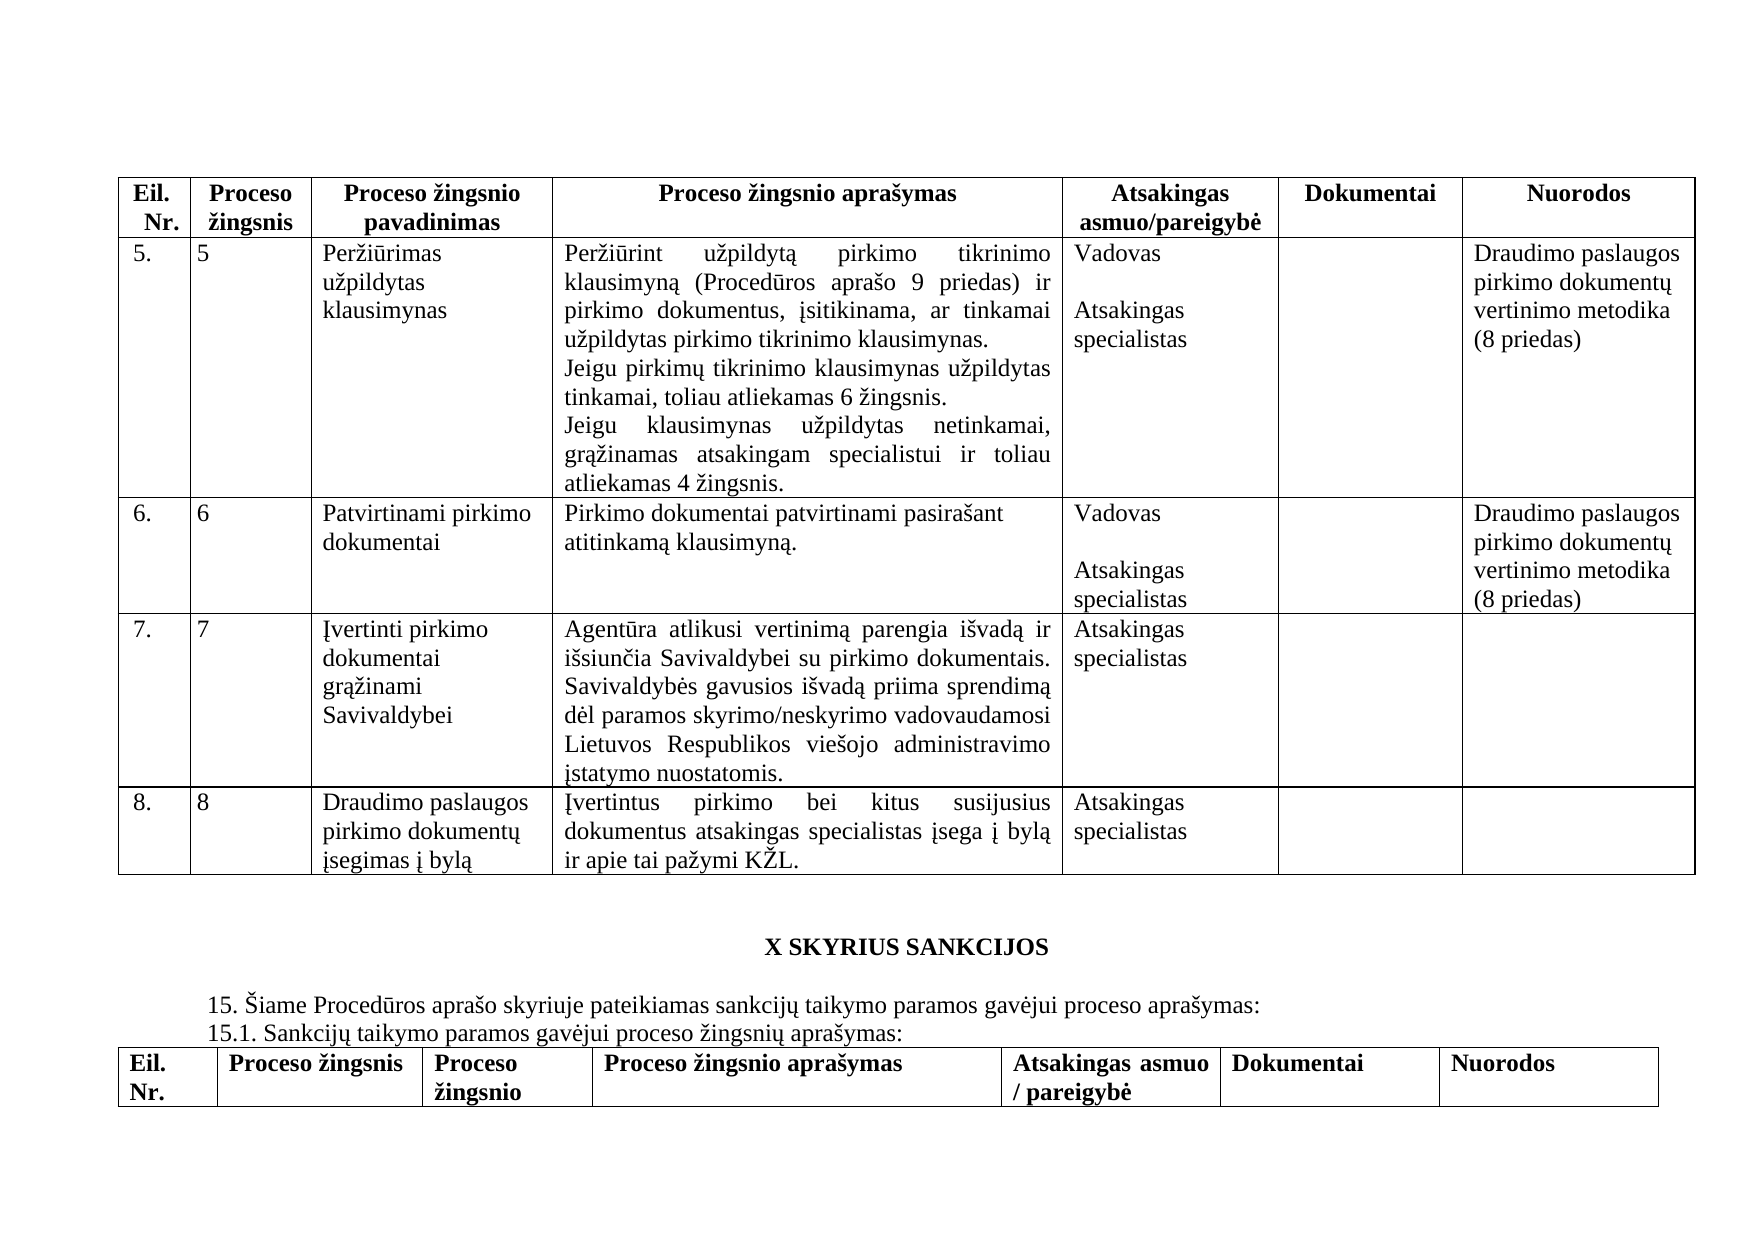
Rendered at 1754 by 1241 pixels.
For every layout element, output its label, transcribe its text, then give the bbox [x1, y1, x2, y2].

table_cell [1279, 238, 1462, 497]
table_cell [1279, 498, 1462, 613]
table_header Atsakingas asmuo/pareigybė [1063, 178, 1278, 237]
table_cell Pirkimo dokumentai patvirtinami pasirašant atitinkamą klausimyną. [553, 498, 1062, 613]
table_cell 6 [191, 498, 311, 613]
table_cell Draudimo paslaugos pirkimo dokumentų vertinimo metodika (8 priedas) [1463, 498, 1694, 613]
table_cell 7 [191, 614, 311, 786]
table_cell Peržiūrimas užpildytas klausimynas [312, 238, 552, 497]
table_header Nuorodos [1463, 178, 1694, 237]
table_cell Draudimo paslaugos pirkimo dokumentų vertinimo metodika (8 priedas) [1463, 238, 1694, 497]
table_cell Peržiūrint užpildytą pirkimo tikrinimo klausimyną (Procedūros aprašo 9 priedas) ir pirkimo dokumentus, įsitikinama, ar tinkamai užpildytas pirkimo tikrinimo klausimynas. Jeigu pirkimų tikrinimo klausimynas užpildytas tinkamai, toliau atliekamas 6 žingsnis. Jeigu klausimynas užpildytas netinkamai, grąžinamas atsakingam specialistui ir toliau atliekamas 4 žingsnis. [553, 238, 1062, 497]
table_cell Vadovas Atsakingas specialistas [1063, 238, 1278, 497]
table_header Proceso žingsnis [218, 1048, 422, 1106]
table_cell 7. [119, 614, 190, 786]
table_header Dokumentai [1279, 178, 1462, 237]
table_cell Įvertinti pirkimo dokumentai grąžinami Savivaldybei [312, 614, 552, 786]
table_header Proceso žingsnis [191, 178, 311, 237]
table_cell [1463, 614, 1694, 786]
table_cell Draudimo paslaugos pirkimo dokumentų įsegimas į bylą [312, 788, 552, 874]
table_header Eil. Nr. [119, 1048, 217, 1106]
table_header Nuorodos [1440, 1048, 1658, 1106]
text 15. Šiame Procedūros aprašo skyriuje pateikiamas sankcijų taikymo paramos gavėjui proceso aprašymas: [118, 990, 1695, 1018]
table_cell 8. [119, 788, 190, 874]
table_header Proceso žingsnio pavadinimas [312, 178, 552, 237]
table_header Atsakingas asmuo / pareigybė [1002, 1048, 1220, 1106]
table_cell Atsakingas specialistas [1063, 614, 1278, 786]
table_cell Atsakingas specialistas [1063, 788, 1278, 874]
table_cell [1279, 614, 1462, 786]
table_header Dokumentai [1221, 1048, 1439, 1106]
table_cell 5 [191, 238, 311, 497]
table_cell Įvertintus pirkimo bei kitus susijusius dokumentus atsakingas specialistas įsega į bylą ir apie tai pažymi KŽL. [553, 788, 1062, 874]
table_cell Agentūra atlikusi vertinimą parengia išvadą ir išsiunčia Savivaldybei su pirkimo dokumentais. Savivaldybės gavusios išvadą priima sprendimą dėl paramos skyrimo/neskyrimo vadovaudamosi Lietuvos Respublikos viešojo administravimo įstatymo nuostatomis. [553, 614, 1062, 786]
table_cell 6. [119, 498, 190, 613]
table_cell Vadovas Atsakingas specialistas [1063, 498, 1278, 613]
table_cell [1463, 788, 1694, 874]
table_header Proceso žingsnio aprašymas [593, 1048, 1001, 1106]
text X SKYRIUS SANKCIJOS [118, 932, 1695, 961]
table_header Proceso žingsnio [423, 1048, 592, 1106]
table_cell 8 [191, 788, 311, 874]
table_header Proceso žingsnio aprašymas [553, 178, 1062, 237]
table_cell Patvirtinami pirkimo dokumentai [312, 498, 552, 613]
table_cell [1279, 788, 1462, 874]
table_cell 5. [119, 238, 190, 497]
table_header Eil. Nr. [119, 178, 190, 237]
text 15.1. Sankcijų taikymo paramos gavėjui proceso žingsnių aprašymas: [118, 1018, 1695, 1047]
